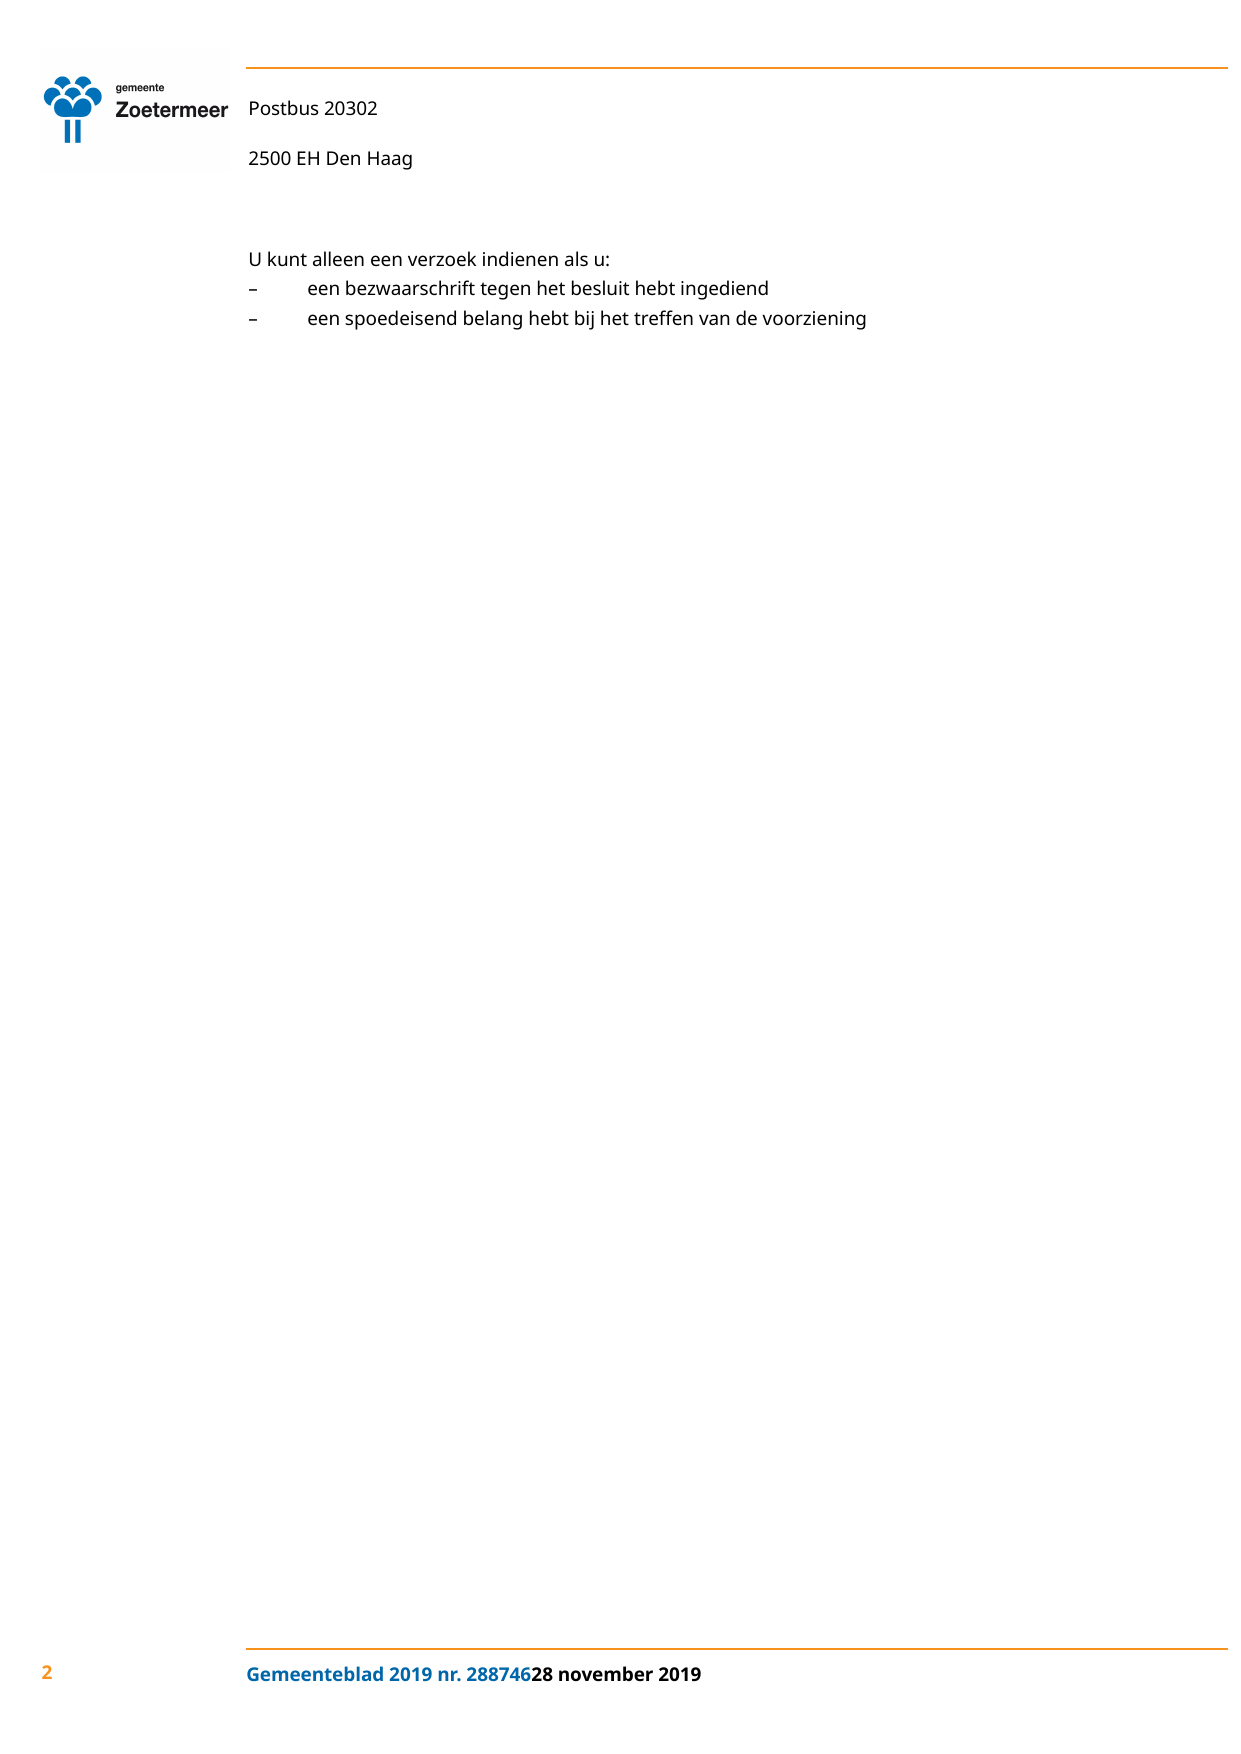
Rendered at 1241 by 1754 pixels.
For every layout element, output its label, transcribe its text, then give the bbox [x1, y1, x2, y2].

text U kunt alleen een verzoek indienen als u: [248, 246, 1152, 272]
list een spoedeisend belang hebt bij het treffen van de voorziening [248, 305, 1152, 331]
text 2500 EH Den Haag [248, 145, 1152, 171]
picture [41, 47, 231, 172]
list een bezwaarschrift tegen het besluit hebt ingediend [248, 276, 1152, 301]
text Postbus 20302 [248, 95, 1152, 121]
